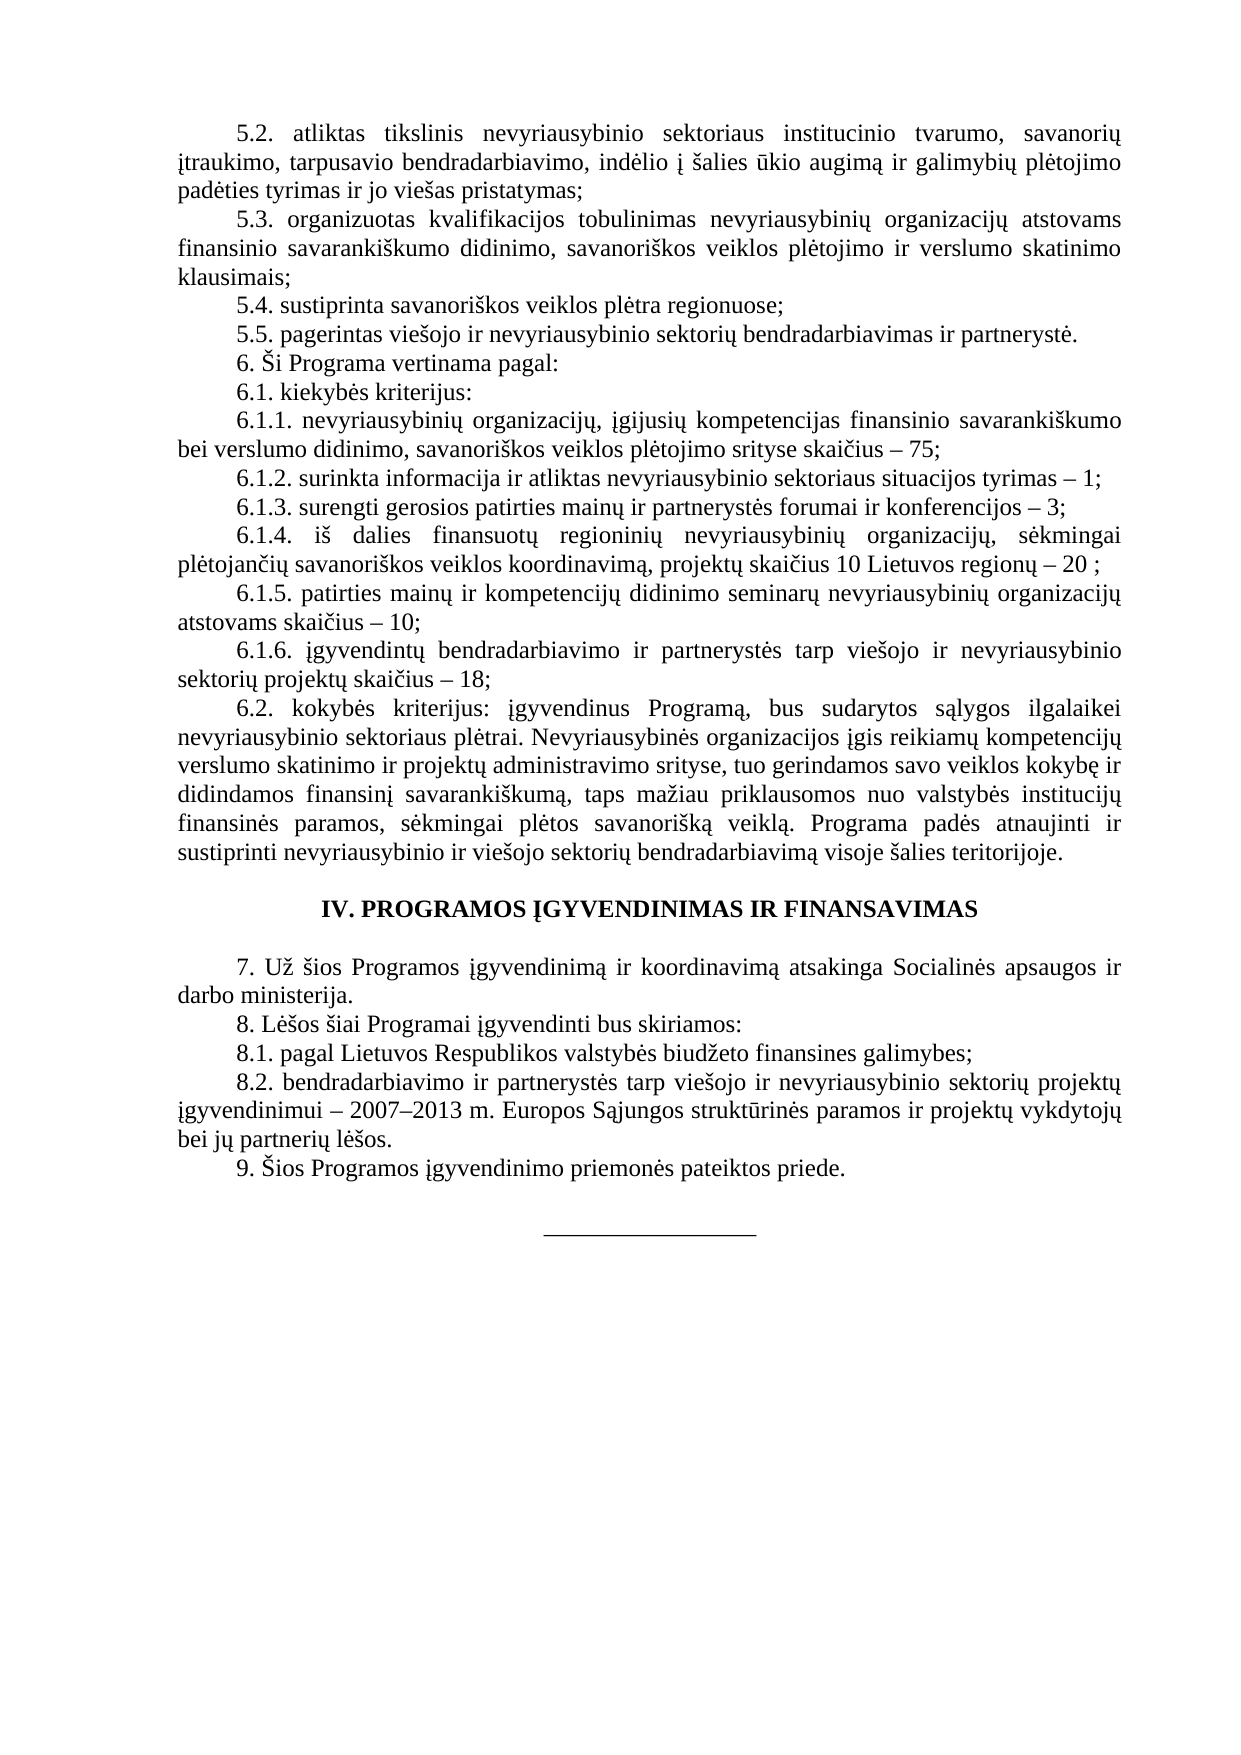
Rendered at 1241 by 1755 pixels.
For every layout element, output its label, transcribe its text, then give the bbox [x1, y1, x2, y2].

text 6.1.5. patirties mainų ir kompetencijų didinimo seminarų nevyriausybinių organizacijų atstovams skaičius – 10; [177, 578, 1122, 636]
text 8.2. bendradarbiavimo ir partnerystės tarp viešojo ir nevyriausybinio sektorių projektų įgyvendinimui – 2007–2013 m. Europos Sąjungos struktūrinės paramos ir projektų vykdytojų bei jų partnerių lėšos. [177, 1067, 1122, 1153]
text 6.1. kiekybės kriterijus: [177, 377, 1122, 406]
text 8. Lėšos šiai Programai įgyvendinti bus skiriamos: [177, 1009, 1122, 1038]
text 7. Už šios Programos įgyvendinimą ir koordinavimą atsakinga Socialinės apsaugos ir darbo ministerija. [177, 952, 1122, 1009]
text _________________ [177, 1211, 1122, 1239]
text 6.1.6. įgyvendintų bendradarbiavimo ir partnerystės tarp viešojo ir nevyriausybinio sektorių projektų skaičius – 18; [177, 636, 1122, 693]
text 6.2. kokybės kriterijus: įgyvendinus Programą, bus sudarytos sąlygos ilgalaikei nevyriausybinio sektoriaus plėtrai. Nevyriausybinės organizacijos įgis reikiamų kompetencijų verslumo skatinimo ir projektų administravimo srityse, tuo gerindamos savo veiklos kokybę ir didindamos finansinį savarankiškumą, taps mažiau priklausomos nuo valstybės institucijų finansinės paramos, sėkmingai plėtos savanorišką veiklą. Programa padės atnaujinti ir sustiprinti nevyriausybinio ir viešojo sektorių bendradarbiavimą visoje šalies teritorijoje. [177, 693, 1122, 866]
text 6. Ši Programa vertinama pagal: [177, 348, 1122, 377]
text 6.1.3. surengti gerosios patirties mainų ir partnerystės forumai ir konferencijos – 3; [177, 492, 1122, 521]
text IV. PROGRAMOS ĮGYVENDINIMAS IR FINANSAVIMAS [177, 894, 1122, 923]
text 5.3. organizuotas kvalifikacijos tobulinimas nevyriausybinių organizacijų atstovams finansinio savarankiškumo didinimo, savanoriškos veiklos plėtojimo ir verslumo skatinimo klausimais; [177, 204, 1122, 291]
text 5.5. pagerintas viešojo ir nevyriausybinio sektorių bendradarbiavimas ir partnerystė. [177, 319, 1122, 348]
text 5.2. atliktas tikslinis nevyriausybinio sektoriaus institucinio tvarumo, savanorių įtraukimo, tarpusavio bendradarbiavimo, indėlio į šalies ūkio augimą ir galimybių plėtojimo padėties tyrimas ir jo viešas pristatymas; [177, 118, 1122, 204]
text 6.1.2. surinkta informacija ir atliktas nevyriausybinio sektoriaus situacijos tyrimas – 1; [177, 463, 1122, 492]
text 9. Šios Programos įgyvendinimo priemonės pateiktos priede. [177, 1153, 1122, 1182]
text 5.4. sustiprinta savanoriškos veiklos plėtra regionuose; [177, 291, 1122, 319]
text 6.1.4. iš dalies finansuotų regioninių nevyriausybinių organizacijų, sėkmingai plėtojančių savanoriškos veiklos koordinavimą, projektų skaičius 10 Lietuvos regionų – 20 ; [177, 521, 1122, 578]
text 6.1.1. nevyriausybinių organizacijų, įgijusių kompetencijas finansinio savarankiškumo bei verslumo didinimo, savanoriškos veiklos plėtojimo srityse skaičius – 75; [177, 406, 1122, 463]
text 8.1. pagal Lietuvos Respublikos valstybės biudžeto finansines galimybes; [177, 1038, 1122, 1067]
